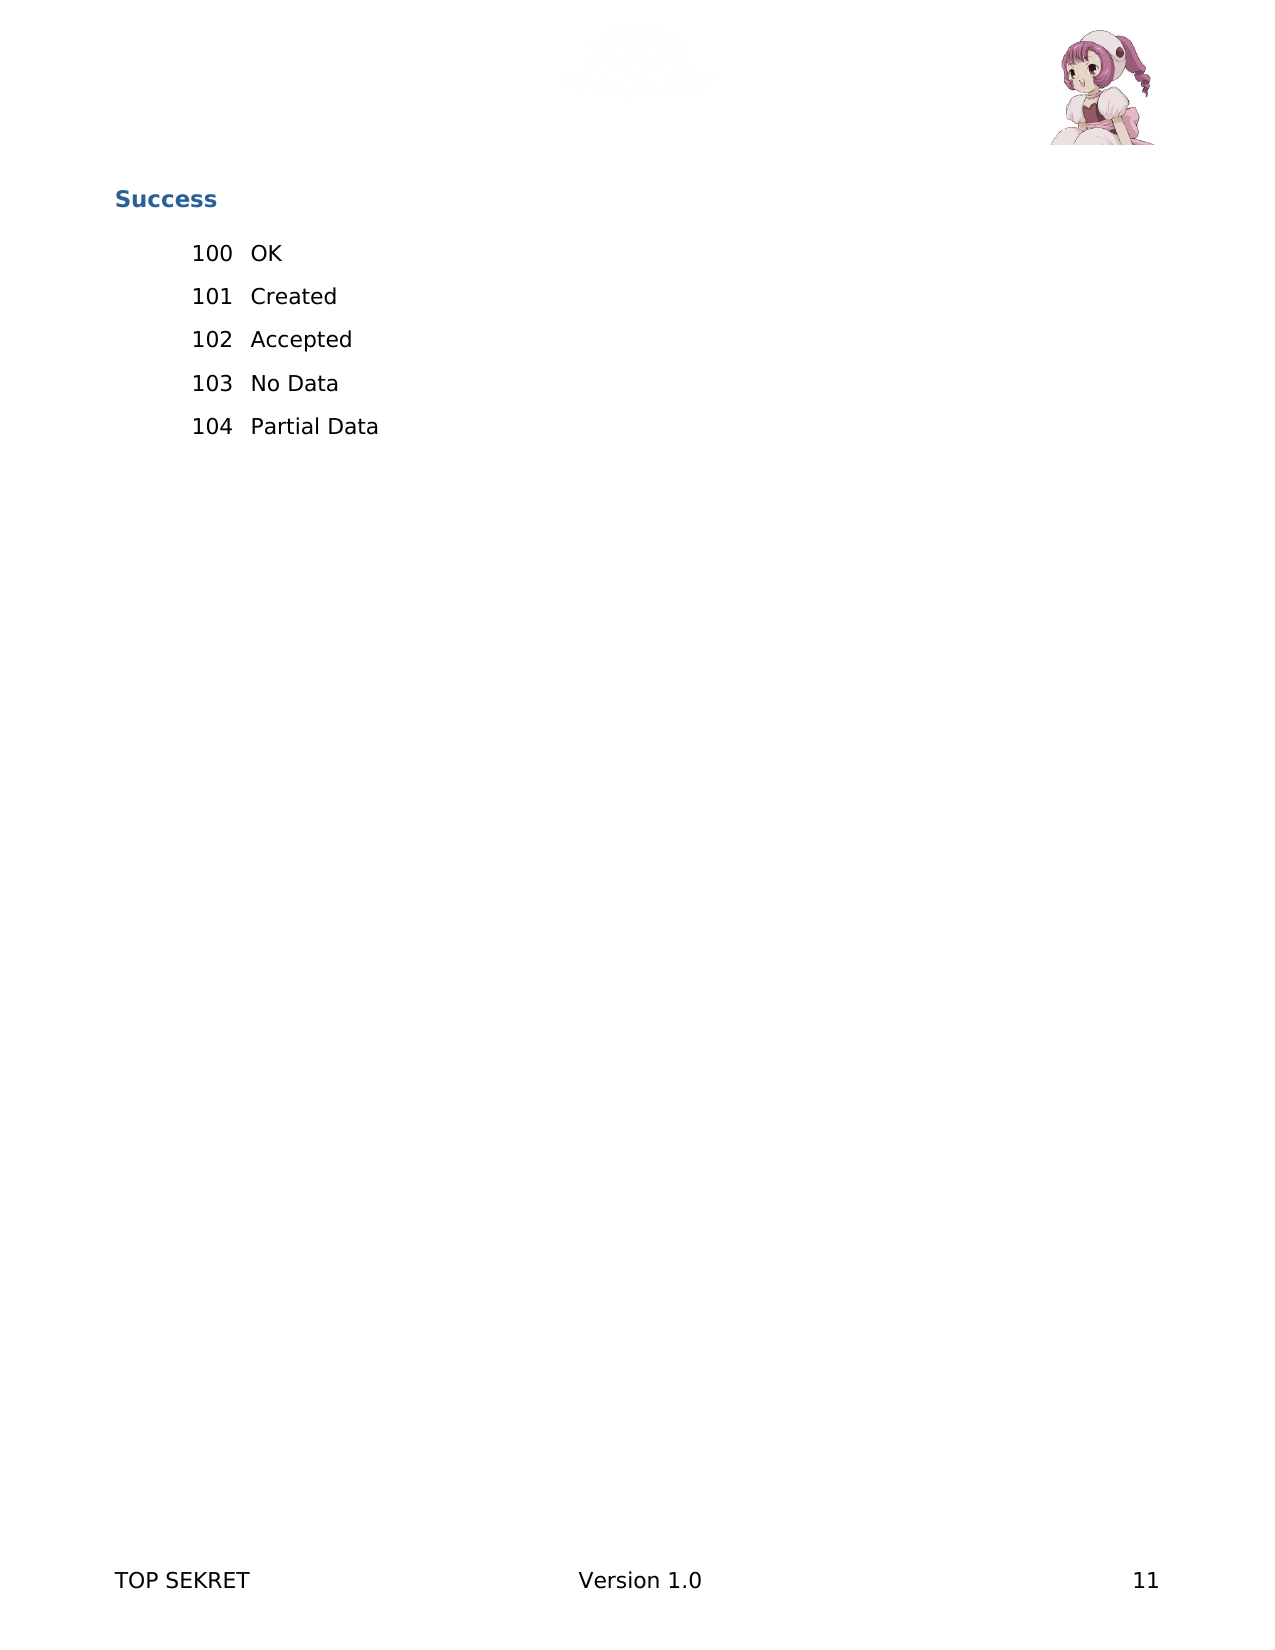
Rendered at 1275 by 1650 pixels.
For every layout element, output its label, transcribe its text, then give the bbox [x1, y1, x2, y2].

list Accepted [191, 327, 1160, 353]
list Created [191, 284, 1160, 310]
subtitle Success [114, 187, 1160, 213]
picture [1039, 29, 1160, 145]
list OK [191, 241, 1160, 267]
list No Data [191, 371, 1160, 396]
list Partial Data [191, 414, 1160, 439]
picture [559, 23, 716, 102]
